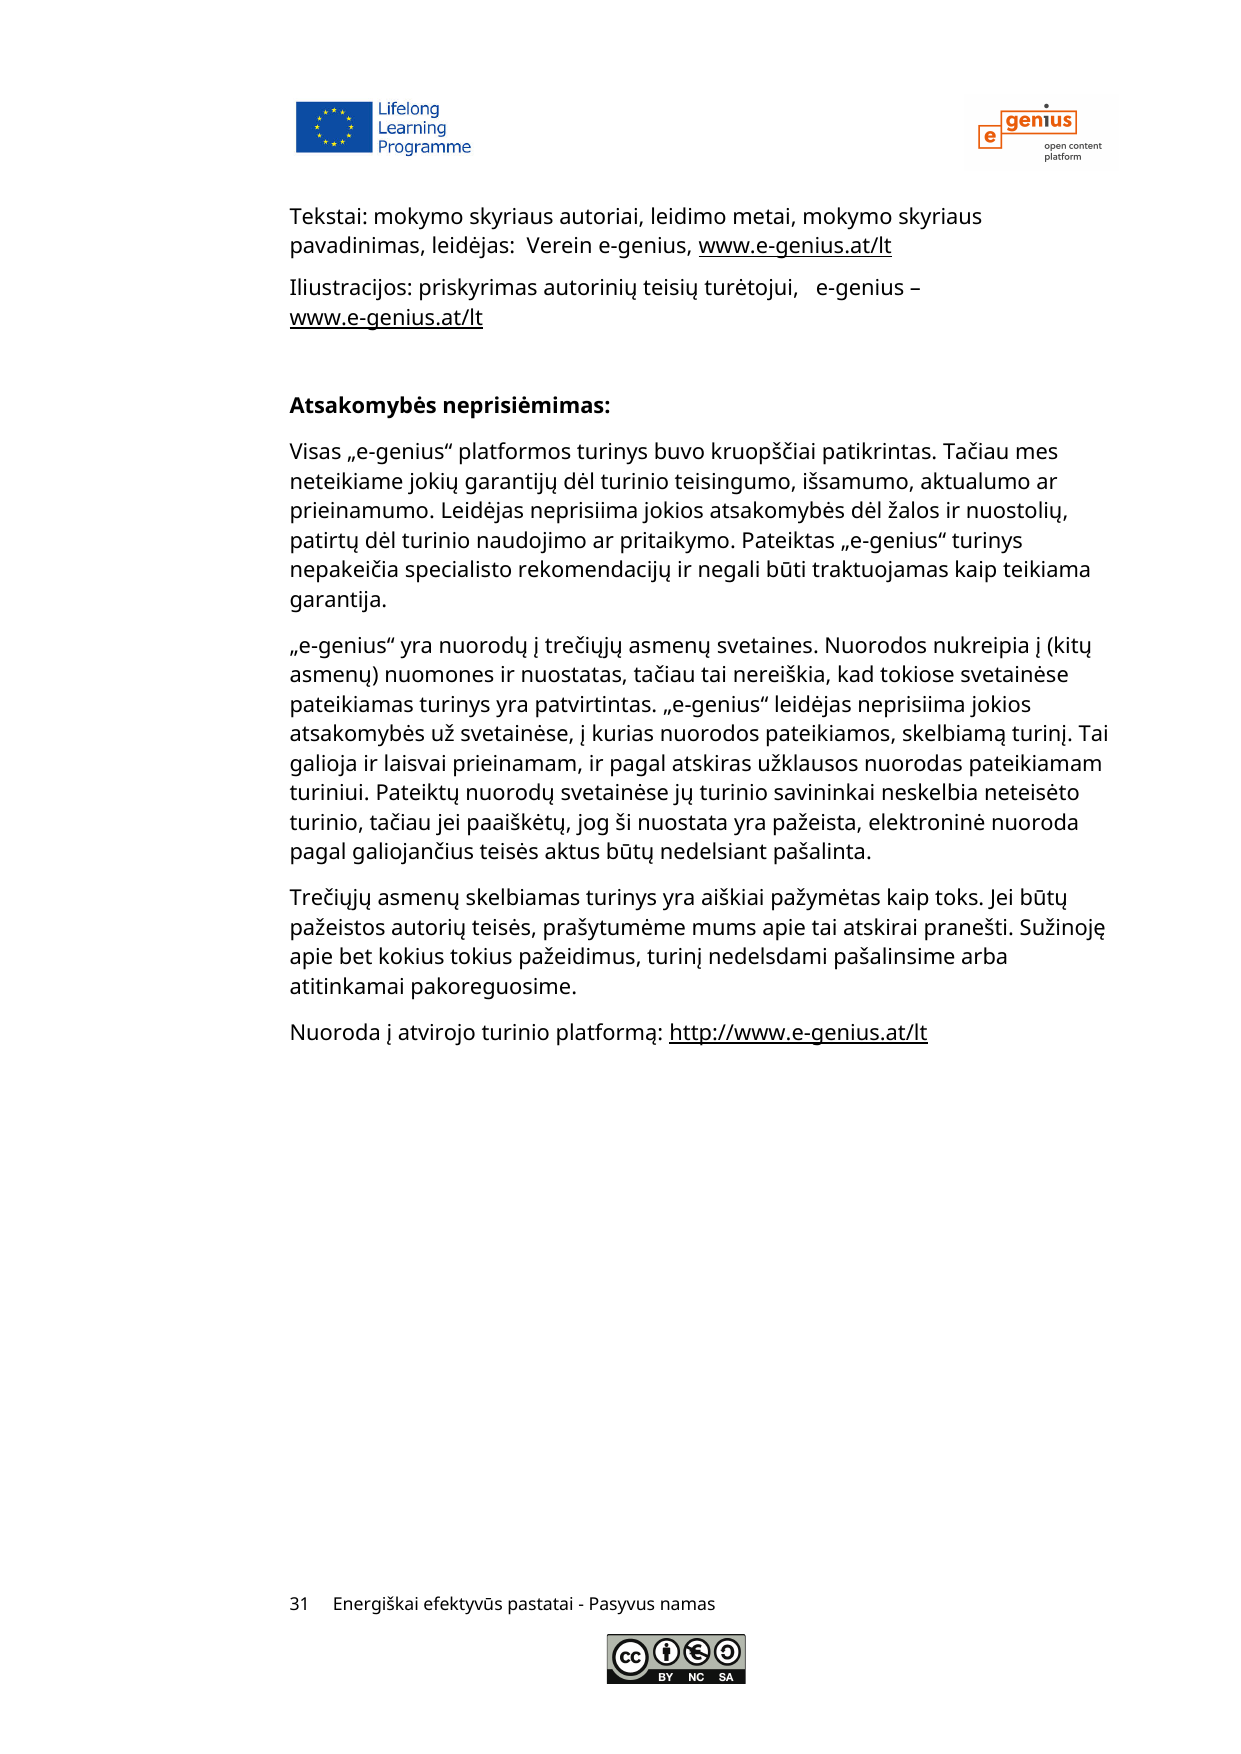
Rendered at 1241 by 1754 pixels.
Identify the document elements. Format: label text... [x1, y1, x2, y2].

text Trečiųjų asmenų skelbiamas turinys yra aiškiai pažymėtas kaip toks. Jei būtų pažeistos autorių teisės, prašytumėme mums apie tai atskirai pranešti. Sužinoję apie bet kokius tokius pažeidimus, turinį nedelsdami pašalinsime arba atitinkamai pakoreguosime. [289, 882, 1119, 1000]
text Atsakomybės neprisiėmimas: [289, 390, 1119, 419]
text Iliustracijos: priskyrimas autorinių teisių turėtojui, e-genius – www.e-genius.at/lt [289, 272, 1119, 331]
text Nuoroda į atvirojo turinio platformą: http://www.e-genius.at/lt [289, 1017, 1119, 1046]
text Visas „e-genius“ platformos turinys buvo kruopščiai patikrintas. Tačiau mes neteikiame jokių garantijų dėl turinio teisingumo, išsamumo, aktualumo ar prieinamumo. Leidėjas neprisiima jokios atsakomybės dėl žalos ir nuostolių, patirtų dėl turinio naudojimo ar pritaikymo. Pateiktas „e-genius“ turinys nepakeičia specialisto rekomendacijų ir negali būti traktuojamas kaip teikiama garantija. [289, 436, 1119, 613]
text Tekstai: mokymo skyriaus autoriai, leidimo metai, mokymo skyriaus pavadinimas, leidėjas: Verein e-genius, www.e-genius.at/lt [289, 201, 1119, 260]
text „e-genius“ yra nuorodų į trečiųjų asmenų svetaines. Nuorodos nukreipia į (kitų asmenų) nuomones ir nuostatas, tačiau tai nereiškia, kad tokiose svetainėse pateikiamas turinys yra patvirtintas. „e-genius“ leidėjas neprisiima jokios atsakomybės už svetainėse, į kurias nuorodos pateikiamos, skelbiamą turinį. Tai galioja ir laisvai prieinamam, ir pagal atskiras užklausos nuorodas pateikiamam turiniui. Pateiktų nuorodų svetainėse jų turinio savininkai neskelbia neteisėto turinio, tačiau jei paaiškėtų, jog ši nuostata yra pažeista, elektroninė nuoroda pagal galiojančius teisės aktus būtų nedelsiant pašalinta. [289, 629, 1119, 865]
